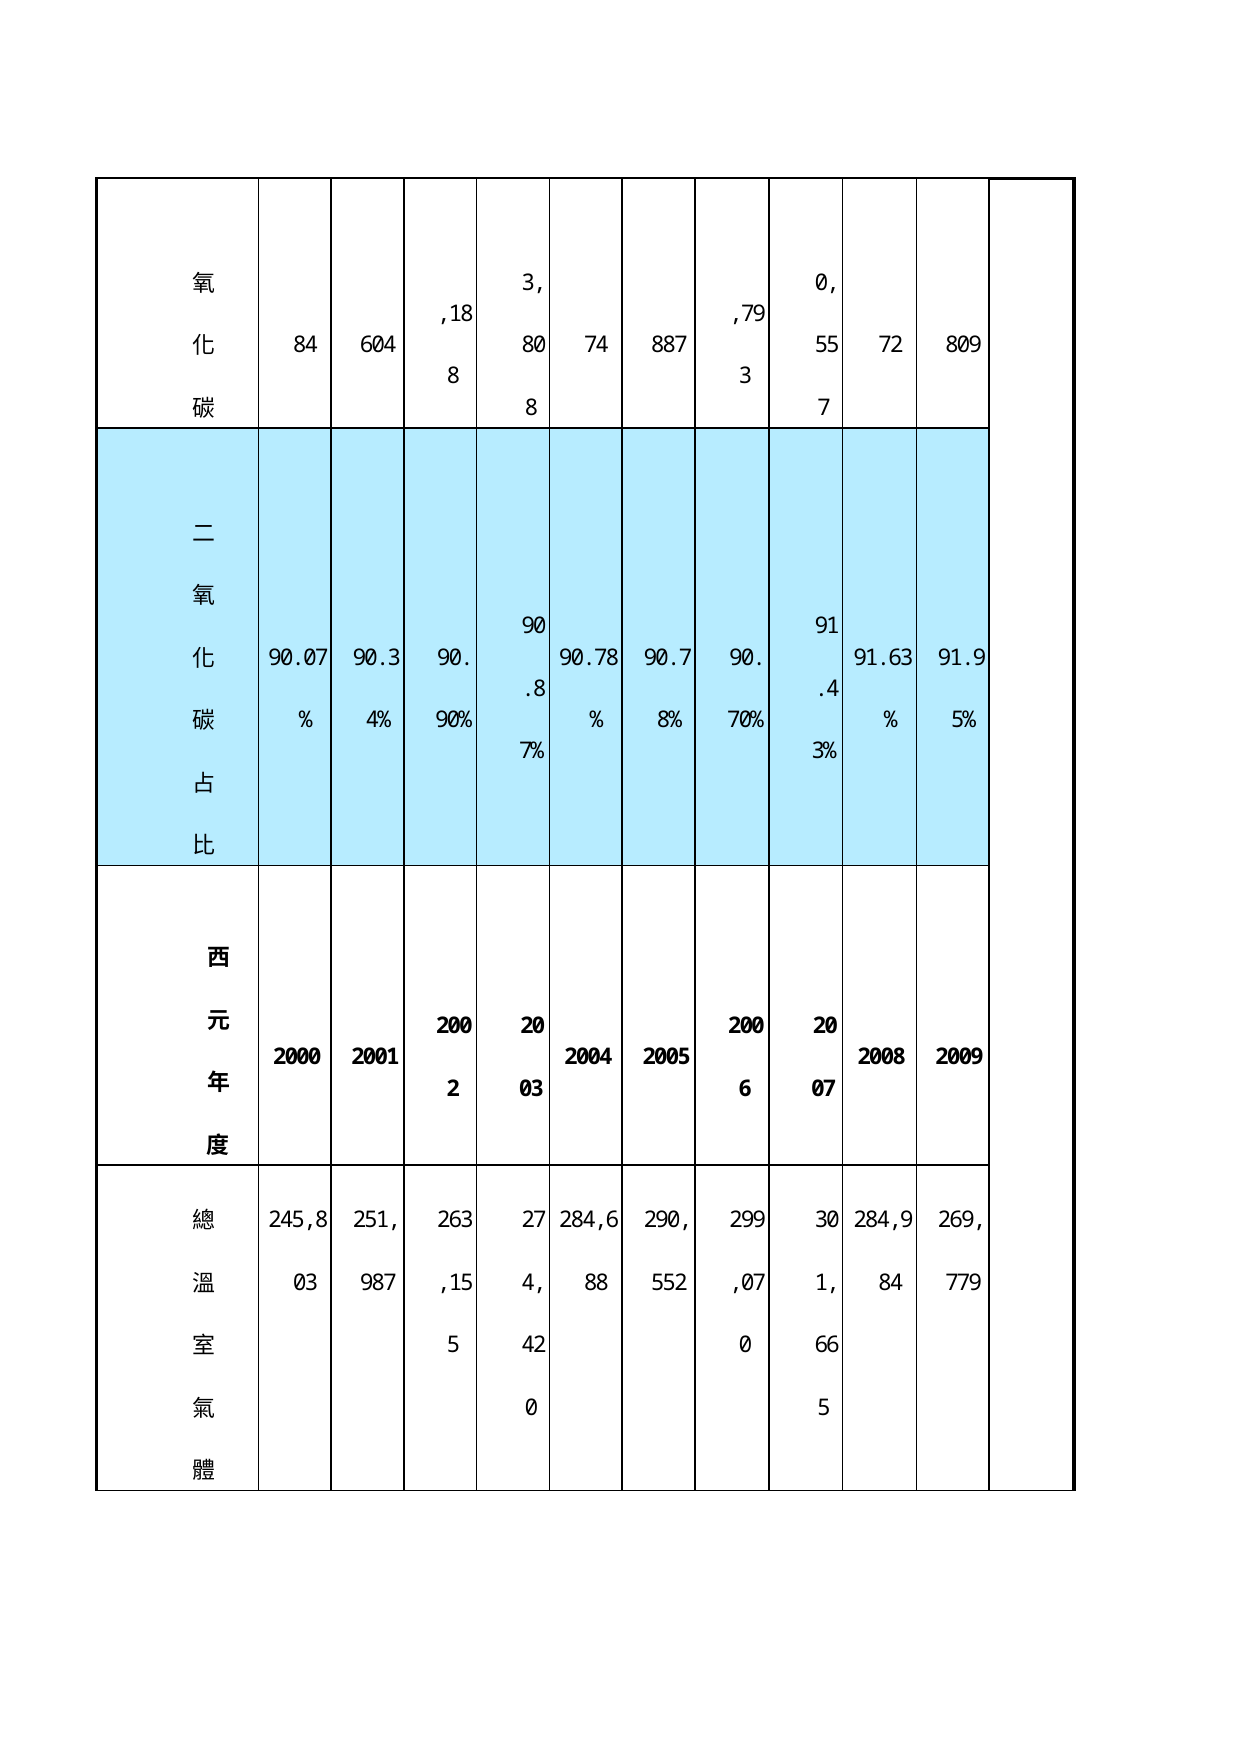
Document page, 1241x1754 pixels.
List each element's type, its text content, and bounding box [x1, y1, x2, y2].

table_cell 90.70% [696, 429, 768, 865]
table_cell 氧化碳 [98, 179, 258, 427]
table_cell 269,779 [917, 1166, 988, 1490]
table_cell 2007 [770, 866, 842, 1164]
table_cell 299,070 [696, 1166, 768, 1490]
table_cell ,793 [696, 179, 768, 427]
table_cell 809 [917, 179, 988, 427]
table_cell 2002 [405, 866, 476, 1164]
table_cell 290,552 [623, 1166, 694, 1490]
table_cell 72 [843, 179, 916, 427]
table_cell 90.07% [259, 429, 330, 865]
table_cell 3,808 [477, 179, 549, 427]
table_cell 604 [332, 179, 403, 427]
table_cell 2000 [259, 866, 330, 1164]
table_cell 2009 [917, 866, 988, 1164]
table_cell 91.63% [843, 429, 916, 865]
table_cell 90.78% [550, 429, 621, 865]
table_cell 245,803 [259, 1166, 330, 1490]
table_cell 90.78% [623, 429, 694, 865]
table_cell 2006 [696, 866, 768, 1164]
table_cell 84 [259, 179, 330, 427]
table_cell 91.95% [917, 429, 988, 865]
table_cell 284,984 [843, 1166, 916, 1490]
table_cell 301,665 [770, 1166, 842, 1490]
table_cell 74 [550, 179, 621, 427]
table_cell 263,155 [405, 1166, 476, 1490]
table_cell 2004 [550, 866, 621, 1164]
table_cell 91.43% [770, 429, 842, 865]
table_cell 90.87% [477, 429, 549, 865]
table_cell 2001 [332, 866, 403, 1164]
table_cell 2003 [477, 866, 549, 1164]
table_cell 總溫室氣體 [98, 1166, 258, 1490]
table_cell 887 [623, 179, 694, 427]
table_cell 2008 [843, 866, 916, 1164]
table_cell 90.90% [405, 429, 476, 865]
table_header [990, 180, 1072, 1490]
table_cell 284,688 [550, 1166, 621, 1490]
table_cell ,188 [405, 179, 476, 427]
table_cell 0,557 [770, 179, 842, 427]
table_cell 西元年度 [98, 866, 258, 1164]
table_cell 二氧化碳占比 [98, 429, 258, 865]
table_cell 90.34% [332, 429, 403, 865]
table_cell 251,987 [332, 1166, 403, 1490]
table_cell 274,420 [477, 1166, 549, 1490]
table_cell 2005 [623, 866, 694, 1164]
